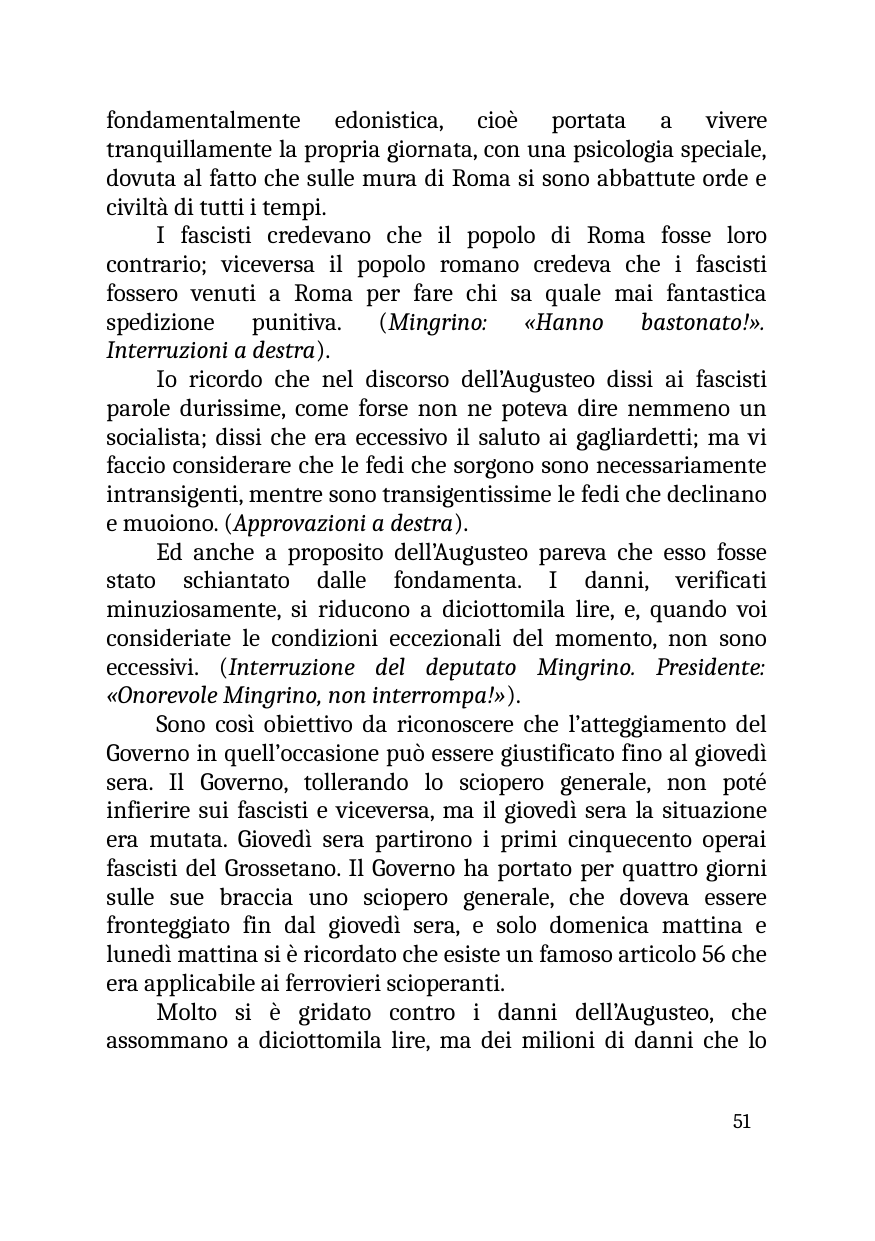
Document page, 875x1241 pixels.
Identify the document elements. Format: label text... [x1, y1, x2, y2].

text fondamentalmente edonistica, cioè portata a vivere tranquillamente la propria giornata, con una psicologia speciale, dovuta al fatto che sulle mura di Roma si sono abbattute orde e civiltà di tutti i tempi. [106, 106, 768, 221]
text Ed anche a proposito dell’Augusteo pareva che esso fosse stato schiantato dalle fondamenta. I danni, verificati minuziosamente, si riducono a diciottomila lire, e, quando voi consideriate le condizioni eccezionali del momento, non sono eccessivi. (Interruzione del deputato Mingrino. Presidente: «Onorevole Mingrino, non interrompa!»). [106, 537, 768, 710]
text Molto si è gridato contro i danni dell’Augusteo, che assommano a diciottomila lire, ma dei milioni di danni che lo [106, 997, 768, 1055]
text Io ricordo che nel discorso dell’Augusteo dissi ai fascisti parole durissime, come forse non ne poteva dire nemmeno un socialista; dissi che era eccessivo il saluto ai gagliardetti; ma vi faccio considerare che le fedi che sorgono sono necessariamente intransigenti, mentre sono transigentissime le fedi che declinano e muoiono. (Approvazioni a destra). [106, 365, 768, 537]
text I fascisti credevano che il popolo di Roma fosse loro contrario; viceversa il popolo romano credeva che i fascisti fossero venuti a Roma per fare chi sa quale mai fantastica spedizione punitiva. (Mingrino: «Hanno bastonato!». Interruzioni a destra). [106, 221, 768, 365]
text Sono così obiettivo da riconoscere che l’atteggiamento del Governo in quell’occasione può essere giustificato fino al giovedì sera. Il Governo, tollerando lo sciopero generale, non poté infierire sui fascisti e viceversa, ma il giovedì sera la situazione era mutata. Giovedì sera partirono i primi cinquecento operai fascisti del Grossetano. Il Governo ha portato per quattro giorni sulle sue braccia uno sciopero generale, che doveva essere fronteggiato fin dal giovedì sera, e solo domenica mattina e lunedì mattina si è ricordato che esiste un famoso articolo 56 che era applicabile ai ferrovieri scioperanti. [106, 710, 768, 997]
